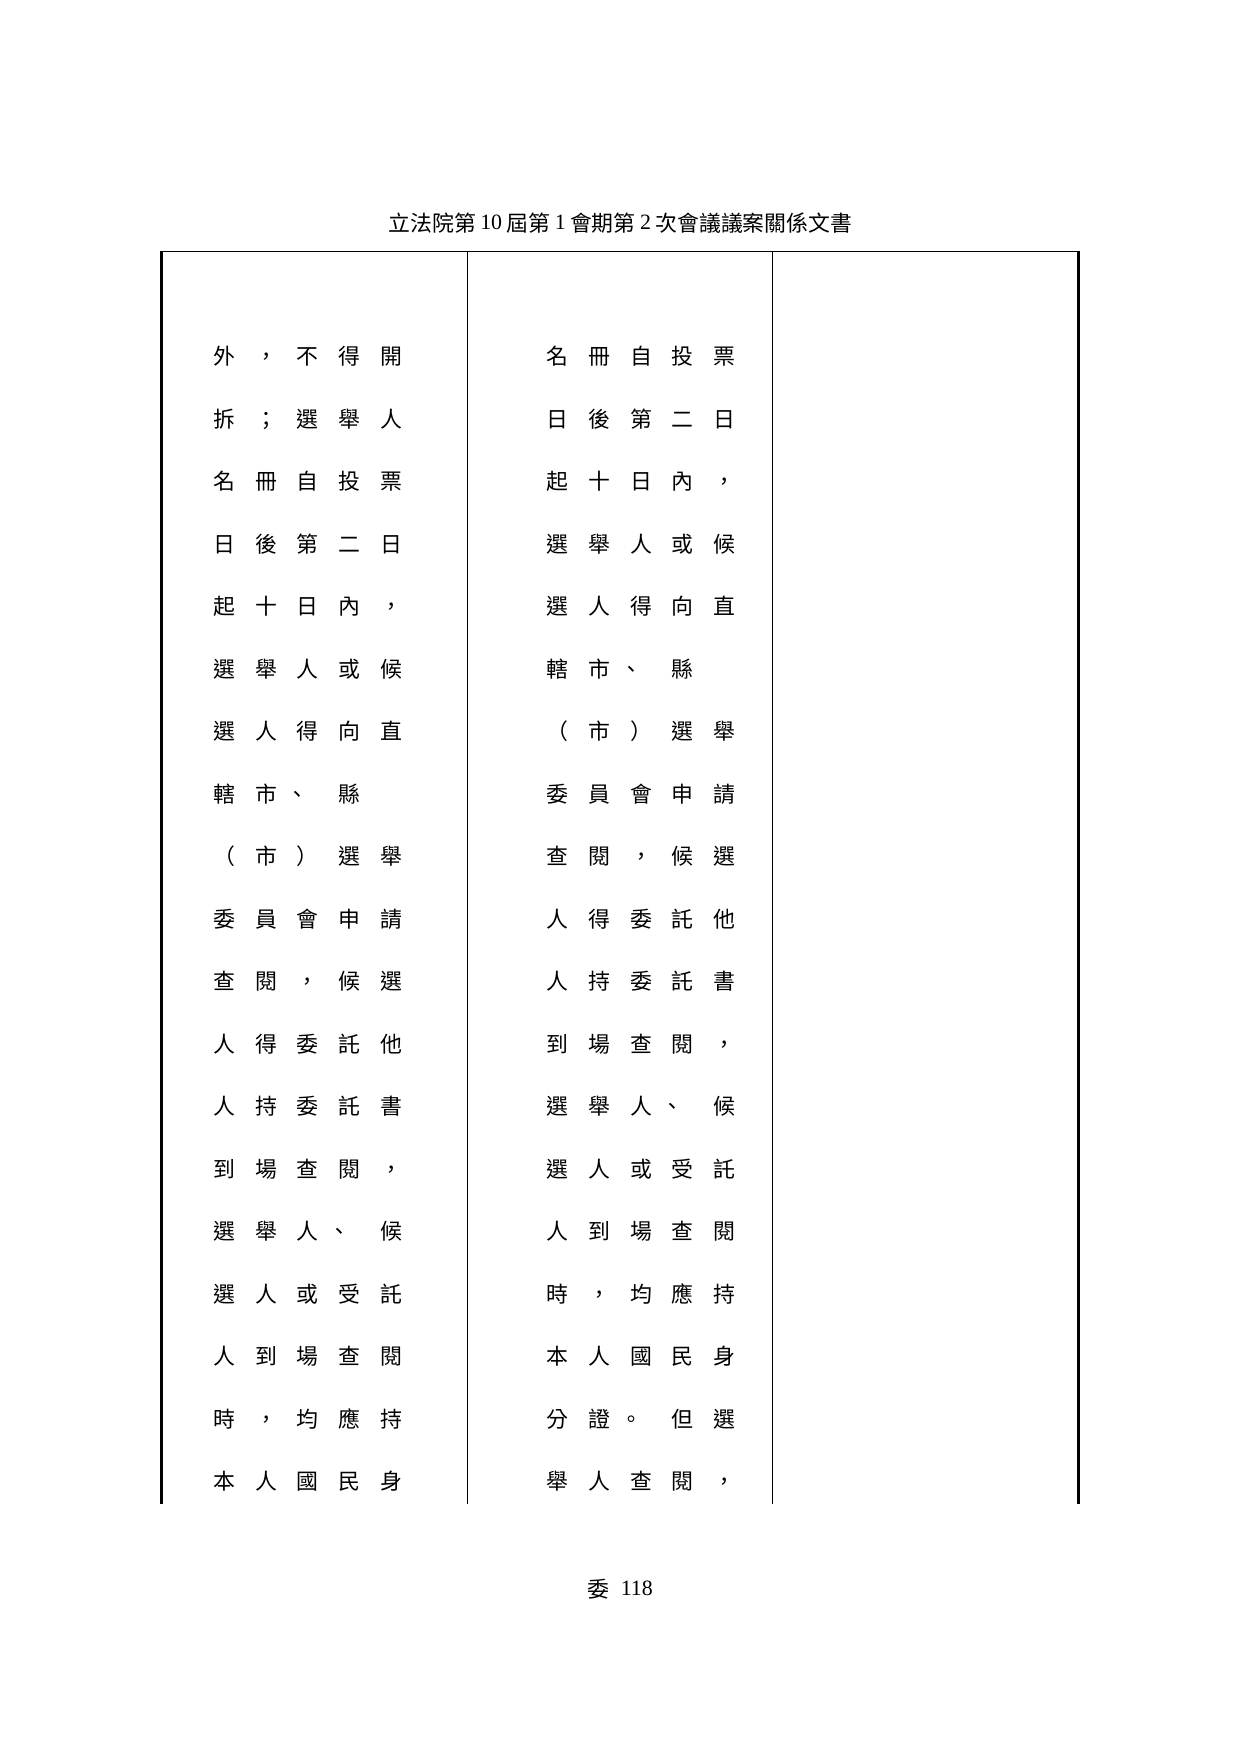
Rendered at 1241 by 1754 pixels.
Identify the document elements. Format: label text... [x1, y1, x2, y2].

table_cell 外，不得開拆；選舉人名冊自投票日後第二日起十日內，選舉人或候選人得向直轄市、縣（市）選舉委員會申請查閱，候選人得委託他人持委託書到場查閱，選舉人、候選人或受託人到場查閱時，均應持本人國民身 [163, 252, 467, 1504]
table_cell [773, 252, 1077, 1504]
table_cell 名冊自投票日後第二日起十日內，選舉人或候選人得向直轄市、縣（市）選舉委員會申請查閱，候選人得委託他人持委託書到場查閱，選舉人、候選人或受託人到場查閱時，均應持本人國民身分證。但選舉人查閱， [468, 252, 772, 1504]
